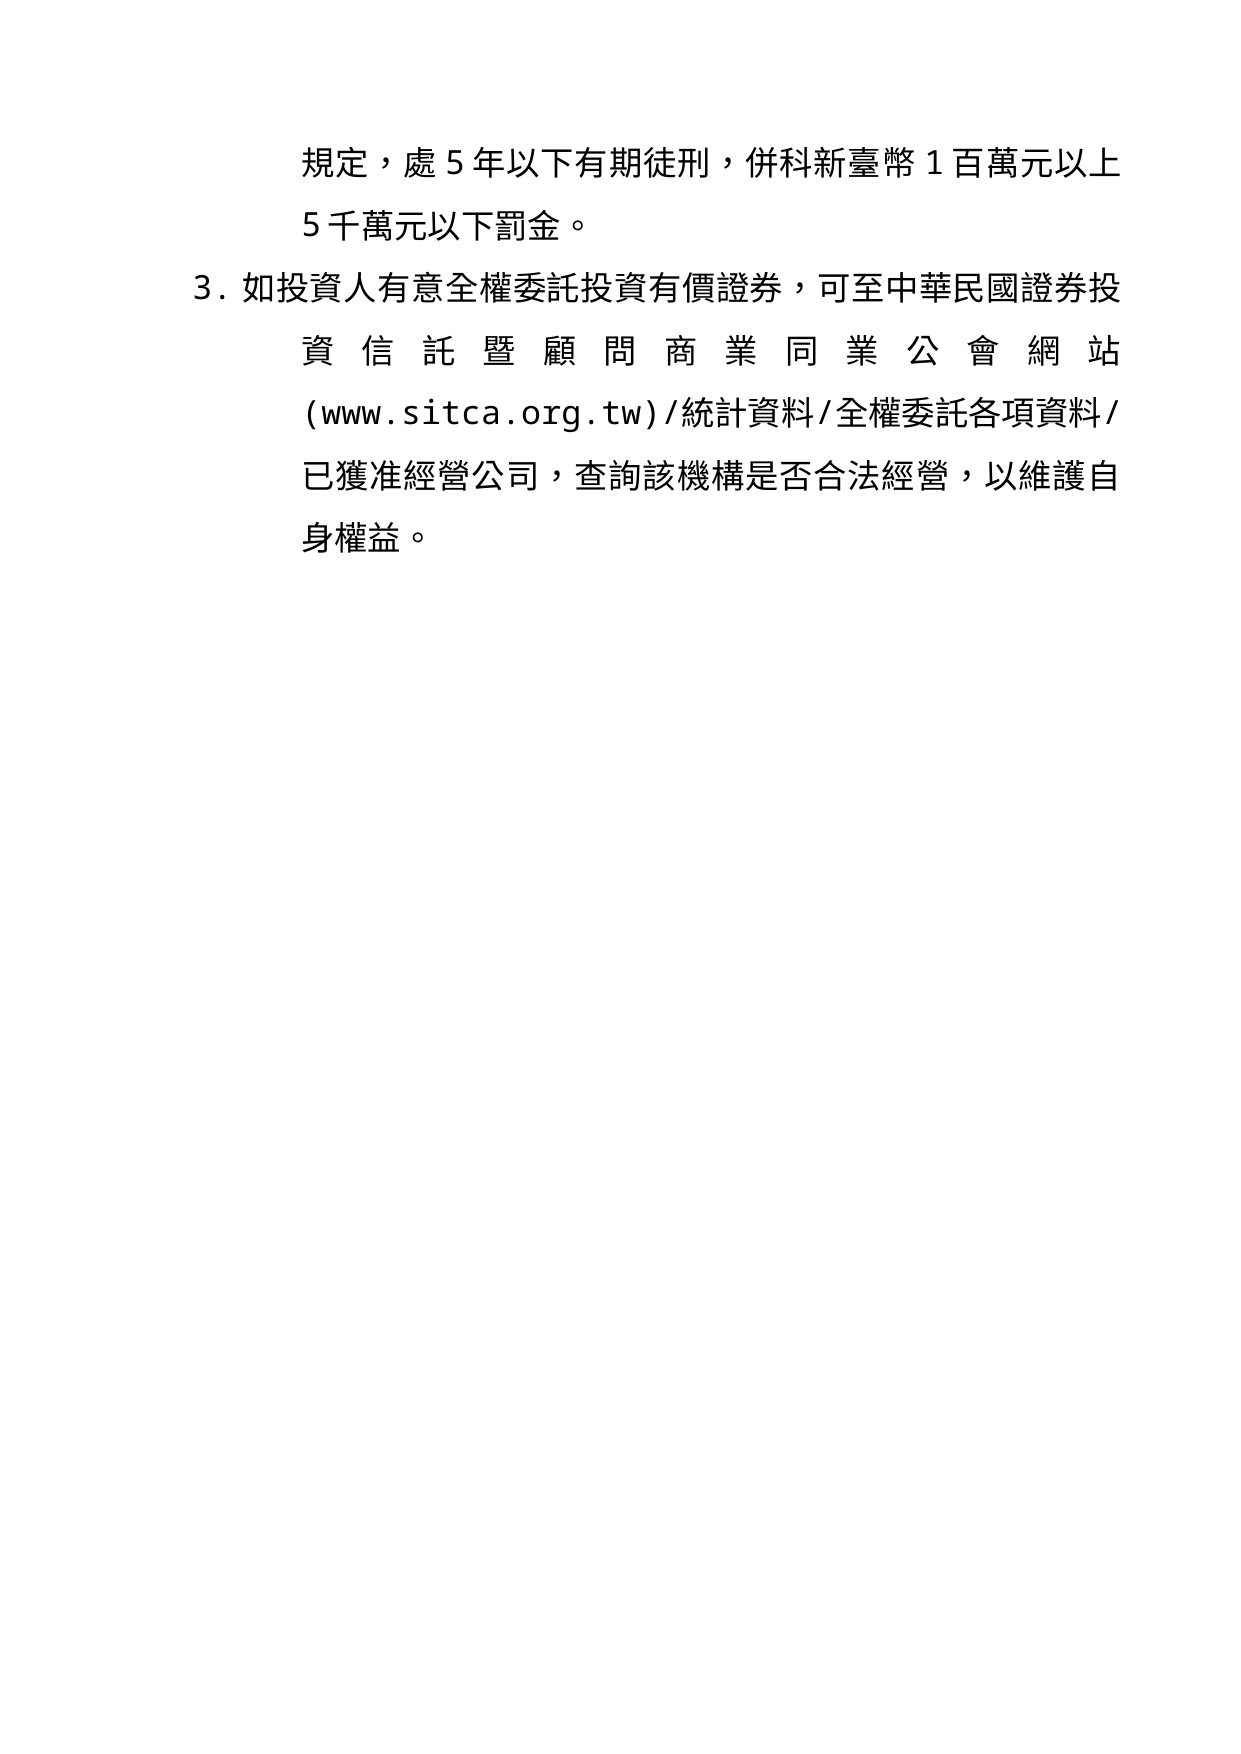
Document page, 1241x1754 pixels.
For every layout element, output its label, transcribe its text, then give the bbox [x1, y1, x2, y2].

list 依證券投資信託及顧問法第5條第10款規定，全權委託投資業務係指對客戶委任交付或信託移轉之委託投資資產，就有價證券、證券相關商品或其他經主管機關核准項目之投資或交易為價值分析、投資判斷，並基於該投資判斷，為客戶執行投資或交易之業務；次依同法第6條第1項，非依本法不得經營全權委託投資業務，倘有未經許可從事全權委託投資業務，應負同法第107條第1項規定，處5年以下有期徒刑，併科新臺幣1百萬元以上5千萬元以下罰金。 [192, 119, 1122, 244]
list 如投資人有意全權委託投資有價證券，可至中華民國證券投資信託暨顧問商業同業公會網站(www.sitca.org.tw)/統計資料/全權委託各項資料/已獲准經營公司，查詢該機構是否合法經營，以維護自身權益。 [192, 244, 1122, 557]
